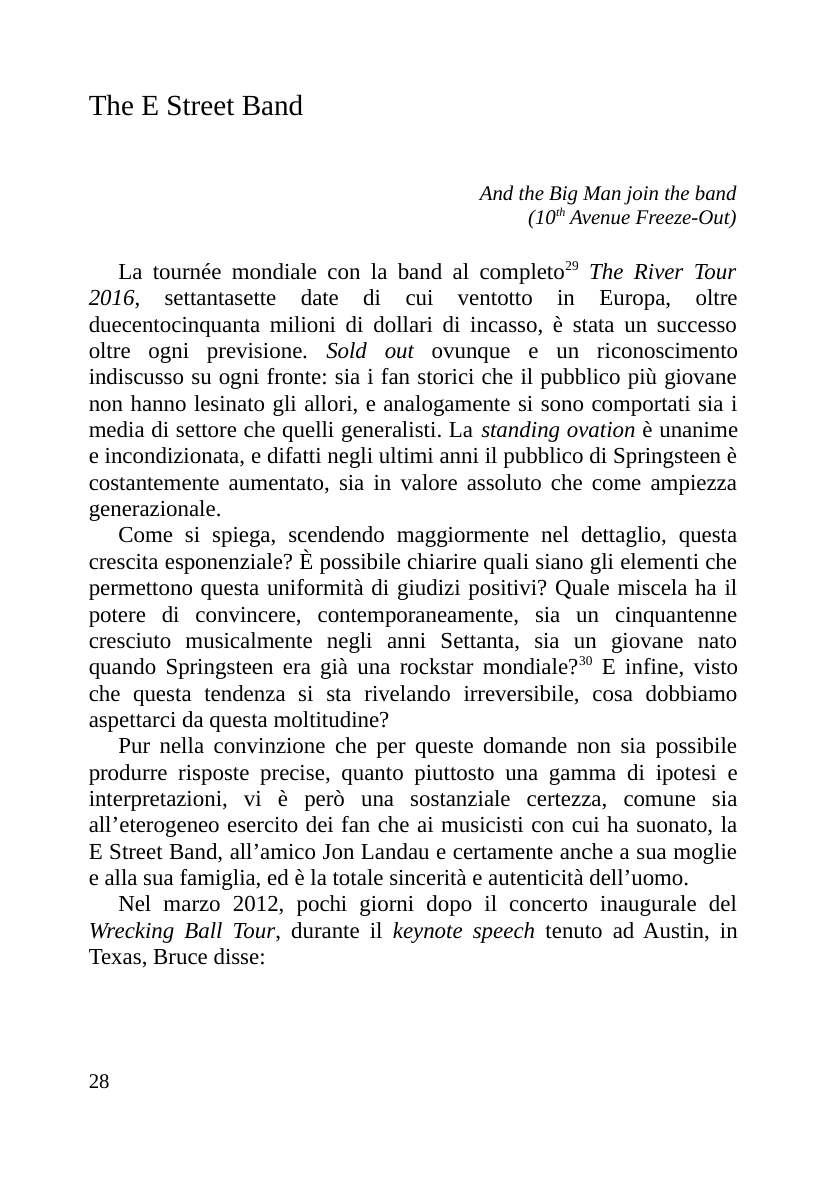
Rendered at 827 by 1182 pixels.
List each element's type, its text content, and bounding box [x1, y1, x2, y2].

text Pur nella convinzione che per queste domande non sia possibile produrre risposte precise, quanto piuttosto una gamma di ipotesi e interpretazioni, vi è però una sostanziale certezza, comune sia all’eterogeneo esercito dei fan che ai musicisti con cui ha suonato, la E Street Band, all’amico Jon Landau e certamente anche a sua moglie e alla sua famiglia, ed è la totale sincerità e autenticità dell’uomo. [88, 732, 738, 891]
text La tournée mondiale con la band al completo The River Tour 2016, settantasette date di cui ventotto in Europa, oltre duecentocinquanta milioni di dollari di incasso, è stata un successo oltre ogni previsione. Sold out ovunque e un riconoscimento indiscusso su ogni fronte: sia i fan storici che il pubblico più giovane non hanno lesinato gli allori, e analogamente si sono comportati sia i media di settore che quelli generalisti. La standing ovation è unanime e incondizionata, e difatti negli ultimi anni il pubblico di Springsteen è costantemente aumentato, sia in valore assoluto che come ampiezza generazionale. [88, 258, 738, 522]
text Nel marzo 2012, pochi giorni dopo il concerto inaugurale del Wrecking Ball Tour, durante il keynote speech tenuto ad Austin, in Texas, Bruce disse: [88, 891, 738, 969]
text And the Big Man join the band [88, 181, 738, 205]
text (10th Avenue Freeze-Out) [88, 205, 738, 229]
subtitle The E Street Band [88, 88, 738, 122]
text Come si spiega, scendendo maggiormente nel dettaglio, questa crescita esponenziale? È possibile chiarire quali siano gli elementi che permettono questa uniformità di giudizi positivi? Quale miscela ha il potere di convincere, contemporaneamente, sia un cinquantenne cresciuto musicalmente negli anni Settanta, sia un giovane nato quando Springsteen era già una rockstar mondiale? E infine, visto che questa tendenza si sta rivelando irreversibile, cosa dobbiamo aspettarci da questa moltitudine? [88, 522, 738, 732]
